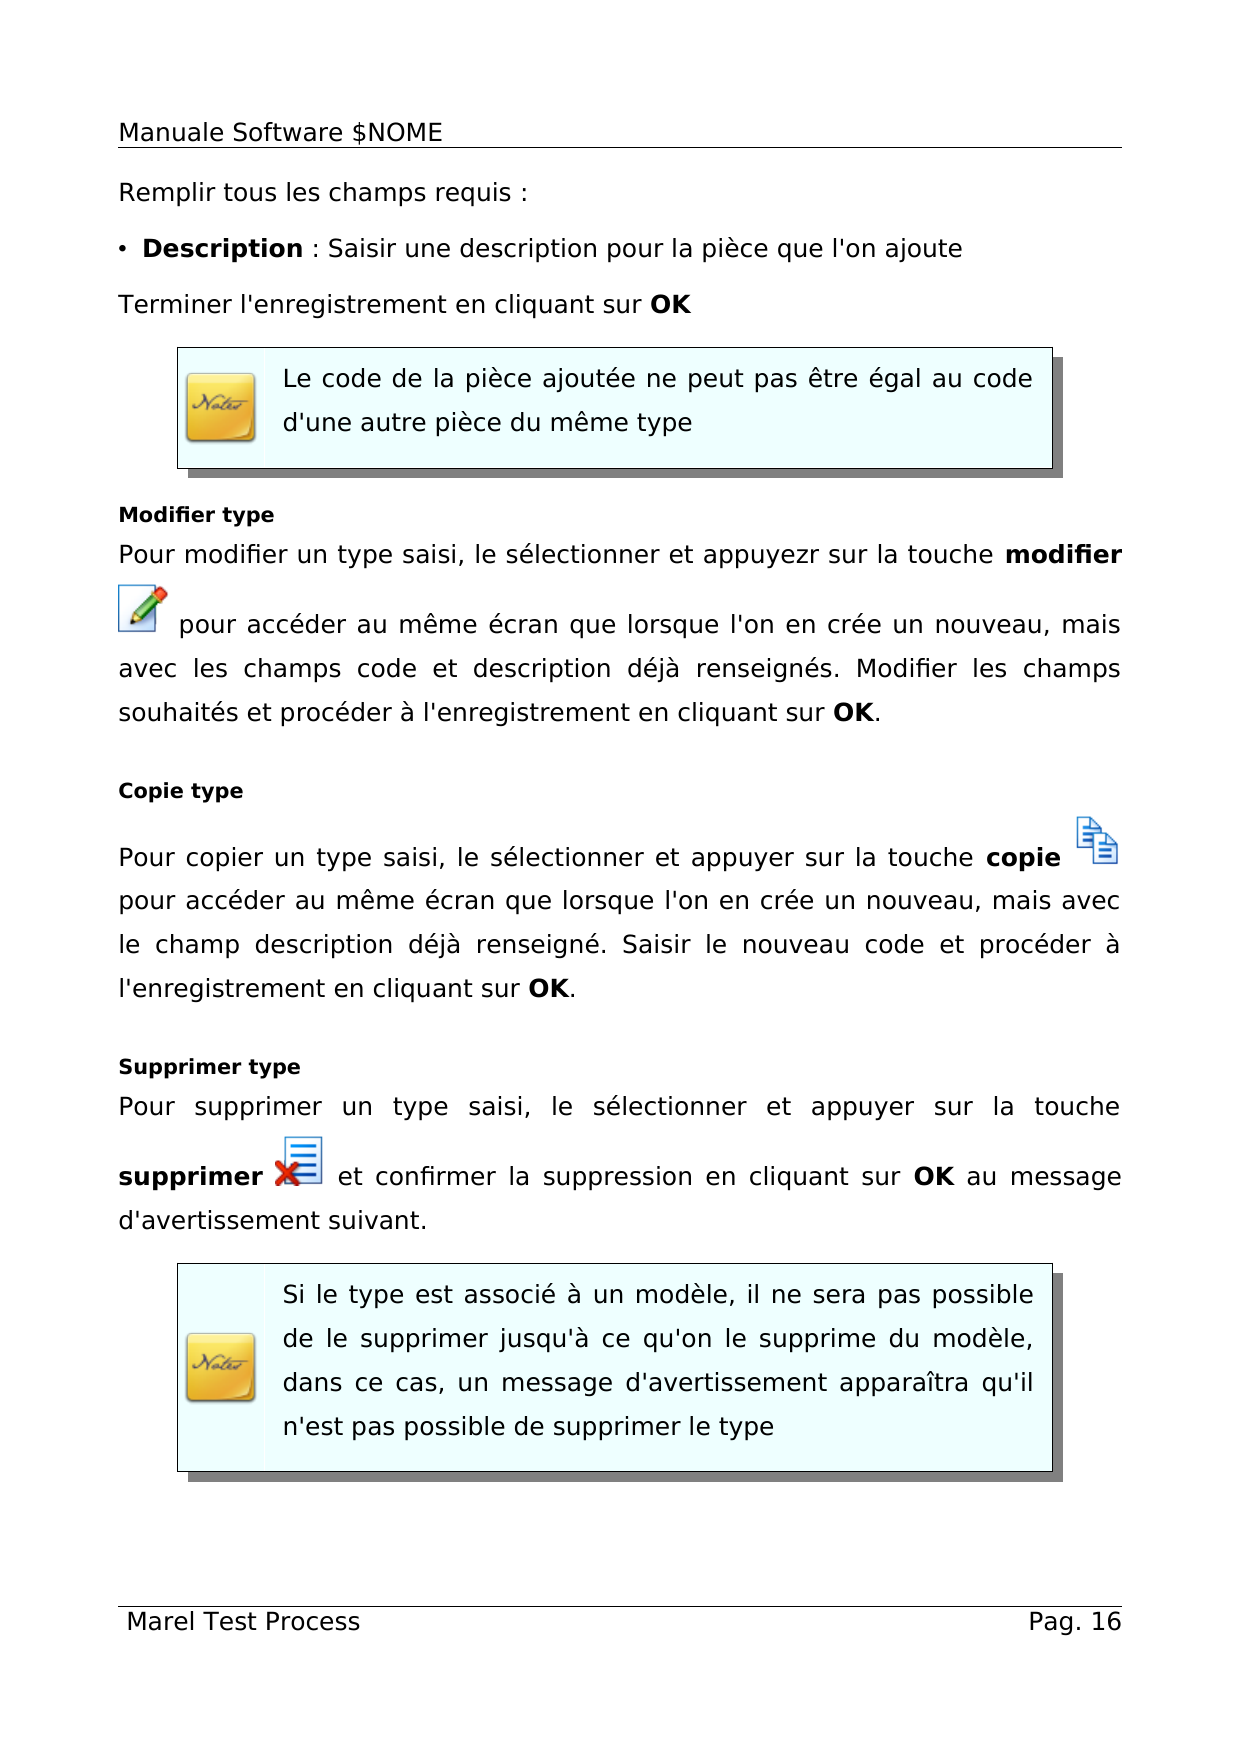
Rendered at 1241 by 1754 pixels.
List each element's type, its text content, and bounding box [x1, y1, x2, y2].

picture [118, 583, 169, 634]
subtitle Modifier type [118, 503, 1122, 527]
text Pour supprimer un type saisi, le sélectionner et appuyer sur la touche supprimer et confirmer la suppression en cliquant sur OK au message d'avertissement suivant. [118, 1092, 1122, 1236]
picture [183, 1329, 259, 1405]
table_header [178, 348, 264, 467]
picture [1072, 816, 1123, 866]
text Pour copier un type saisi, le sélectionner et appuyer sur la touche copie pour accéder au même écran que lorsque l'on en crée un nouveau, mais avec le champ description déjà renseigné. Saisir le nouveau code et procéder à l'enregistrement en cliquant sur OK. [118, 816, 1122, 1003]
subtitle Copie type [118, 779, 1122, 803]
text Terminer l'enregistrement en cliquant sur OK [118, 290, 1122, 319]
table_header Si le type est associé à un modèle, il ne sera pas possible de le supprimer jusqu'à ce qu'on le supprime du modèle, dans ce cas, un message d'avertissement apparaîtra qu'il n'est pas possible de supprimer le type [265, 1264, 1052, 1471]
text Pour modifier un type saisi, le sélectionner et appuyezr sur la touche modifier pour accéder au même écran que lorsque l'on en crée un nouveau, mais avec les champs code et description déjà renseignés. Modifier les champs souhaités et procéder à l'enregistrement en cliquant sur OK. [118, 540, 1122, 727]
picture [275, 1135, 325, 1186]
table_header Le code de la pièce ajoutée ne peut pas être égal au code d'une autre pièce du même type [265, 348, 1052, 467]
subtitle Supprimer type [118, 1055, 1122, 1079]
text Remplir tous les champs requis : [118, 178, 1122, 207]
table_header [178, 1264, 264, 1471]
picture [183, 369, 259, 445]
list Description : Saisir une description pour la pièce que l'on ajoute [118, 234, 1122, 263]
